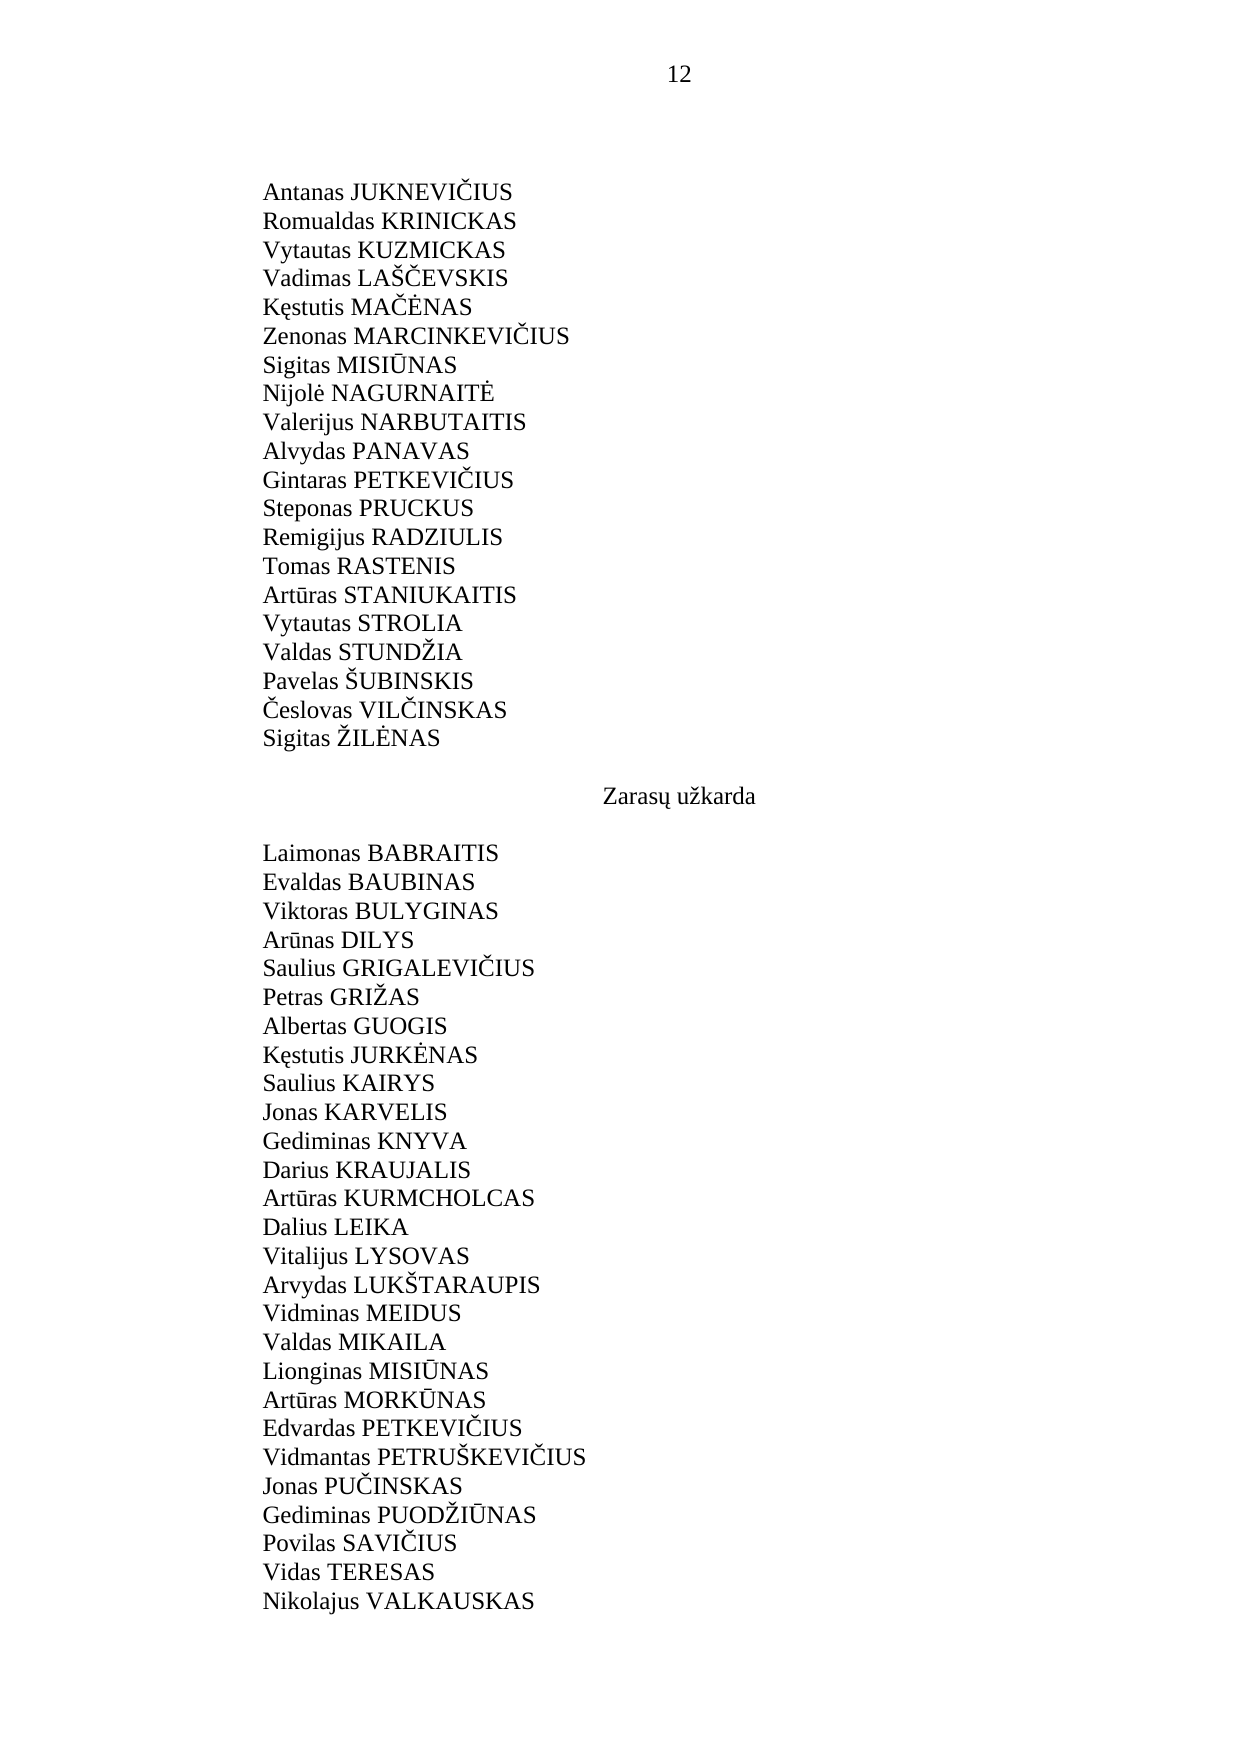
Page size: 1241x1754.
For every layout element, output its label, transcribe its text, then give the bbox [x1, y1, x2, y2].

table_cell Artūras STANIUKAITIS [177, 580, 717, 608]
table_cell Valerijus NARBUTAITIS [177, 407, 717, 436]
table_cell Valdas STUNDŽIA [177, 637, 717, 666]
table_cell [717, 1212, 1181, 1241]
table_cell Povilas SAVIČIUS [177, 1529, 717, 1557]
table_cell Artūras MORKŪNAS [177, 1385, 717, 1413]
table_cell Vitalijus LYSOVAS [177, 1241, 717, 1270]
table_cell Romualdas KRINICKAS [177, 206, 717, 235]
table_cell [717, 925, 1181, 953]
table_cell Arvydas LUKŠTARAUPIS [177, 1270, 717, 1298]
table_cell [717, 551, 1181, 580]
table_cell Artūras KURMCHOLCAS [177, 1184, 717, 1212]
table_cell Vidminas MEIDUS [177, 1299, 717, 1327]
table_cell [717, 1155, 1181, 1183]
table_cell Gediminas PUODŽIŪNAS [177, 1500, 717, 1528]
table_cell [717, 580, 1181, 608]
table_cell [717, 177, 1181, 206]
table_cell [717, 839, 1181, 867]
table_cell Sigitas MISIŪNAS [177, 350, 717, 378]
table_cell [717, 1126, 1181, 1155]
table_cell Gediminas KNYVA [177, 1126, 717, 1155]
table_cell [717, 1011, 1181, 1040]
table_cell Saulius KAIRYS [177, 1069, 717, 1097]
table_cell Remigijus RADZIULIS [177, 522, 717, 551]
table_cell Jonas PUČINSKAS [177, 1471, 717, 1500]
table_cell Albertas GUOGIS [177, 1011, 717, 1040]
table_cell [717, 522, 1181, 551]
table_cell [177, 752, 1181, 781]
table_cell [717, 436, 1181, 465]
table_cell Kęstutis MAČĖNAS [177, 292, 717, 321]
table_cell [717, 609, 1181, 637]
table_cell Gintaras PETKEVIČIUS [177, 465, 717, 493]
table_cell Vidas TERESAS [177, 1557, 717, 1586]
table_cell [717, 264, 1181, 292]
table_cell Tomas RASTENIS [177, 551, 717, 580]
table_cell [717, 379, 1181, 407]
table_cell Dalius LEIKA [177, 1212, 717, 1241]
table_cell [717, 637, 1181, 666]
table_cell Vidmantas PETRUŠKEVIČIUS [177, 1442, 717, 1471]
table_cell Arūnas DILYS [177, 925, 717, 953]
table_cell Sigitas ŽILĖNAS [177, 724, 717, 752]
table_cell [717, 235, 1181, 263]
table_cell [717, 1241, 1181, 1270]
table_cell Nijolė NAGURNAITĖ [177, 379, 717, 407]
table_cell [717, 407, 1181, 436]
table_cell Zenonas MARCINKEVIČIUS [177, 321, 717, 350]
table_cell Viktoras BULYGINAS [177, 896, 717, 925]
table_cell Valdas MIKAILA [177, 1327, 717, 1356]
table_cell [717, 350, 1181, 378]
table_cell [717, 1299, 1181, 1327]
table_cell [717, 1385, 1181, 1413]
table_cell [717, 954, 1181, 982]
table_cell [717, 1471, 1181, 1500]
table_cell Saulius GRIGALEVIČIUS [177, 954, 717, 982]
table_cell [717, 666, 1181, 695]
table_cell [717, 494, 1181, 522]
table_cell [177, 810, 1181, 838]
table_cell [717, 896, 1181, 925]
table_cell [717, 206, 1181, 235]
table_cell [717, 867, 1181, 896]
table_cell Vytautas STROLIA [177, 609, 717, 637]
table_cell [717, 1356, 1181, 1385]
table_cell [717, 1184, 1181, 1212]
table_cell Evaldas BAUBINAS [177, 867, 717, 896]
table_cell [717, 1414, 1181, 1442]
table_cell Darius KRAUJALIS [177, 1155, 717, 1183]
table_cell Edvardas PETKEVIČIUS [177, 1414, 717, 1442]
table_cell [717, 1586, 1181, 1615]
table_cell [717, 695, 1181, 723]
table_cell Lionginas MISIŪNAS [177, 1356, 717, 1385]
table_cell Pavelas ŠUBINSKIS [177, 666, 717, 695]
table_cell Vytautas KUZMICKAS [177, 235, 717, 263]
table_cell Česlovas VILČINSKAS [177, 695, 717, 723]
table_cell [717, 1529, 1181, 1557]
table_cell Petras GRIŽAS [177, 982, 717, 1011]
table_cell [717, 1557, 1181, 1586]
table_cell [717, 1500, 1181, 1528]
table_cell [717, 1069, 1181, 1097]
table_cell Laimonas BABRAITIS [177, 839, 717, 867]
table_cell [717, 465, 1181, 493]
table_cell [717, 982, 1181, 1011]
table_cell [717, 1270, 1181, 1298]
table_cell [717, 1097, 1181, 1126]
table_cell Nikolajus VALKAUSKAS [177, 1586, 717, 1615]
table_cell [717, 1327, 1181, 1356]
table_cell Zarasų užkarda [177, 781, 1181, 810]
table_cell [717, 292, 1181, 321]
table_cell Jonas KARVELIS [177, 1097, 717, 1126]
table_cell Kęstutis JURKĖNAS [177, 1040, 717, 1068]
table_cell Steponas PRUCKUS [177, 494, 717, 522]
table_cell Alvydas PANAVAS [177, 436, 717, 465]
table_cell [717, 724, 1181, 752]
table_cell Vadimas LAŠČEVSKIS [177, 264, 717, 292]
table_cell [717, 1040, 1181, 1068]
table_cell [717, 1442, 1181, 1471]
table_cell Antanas JUKNEVIČIUS [177, 177, 717, 206]
table_cell [717, 321, 1181, 350]
